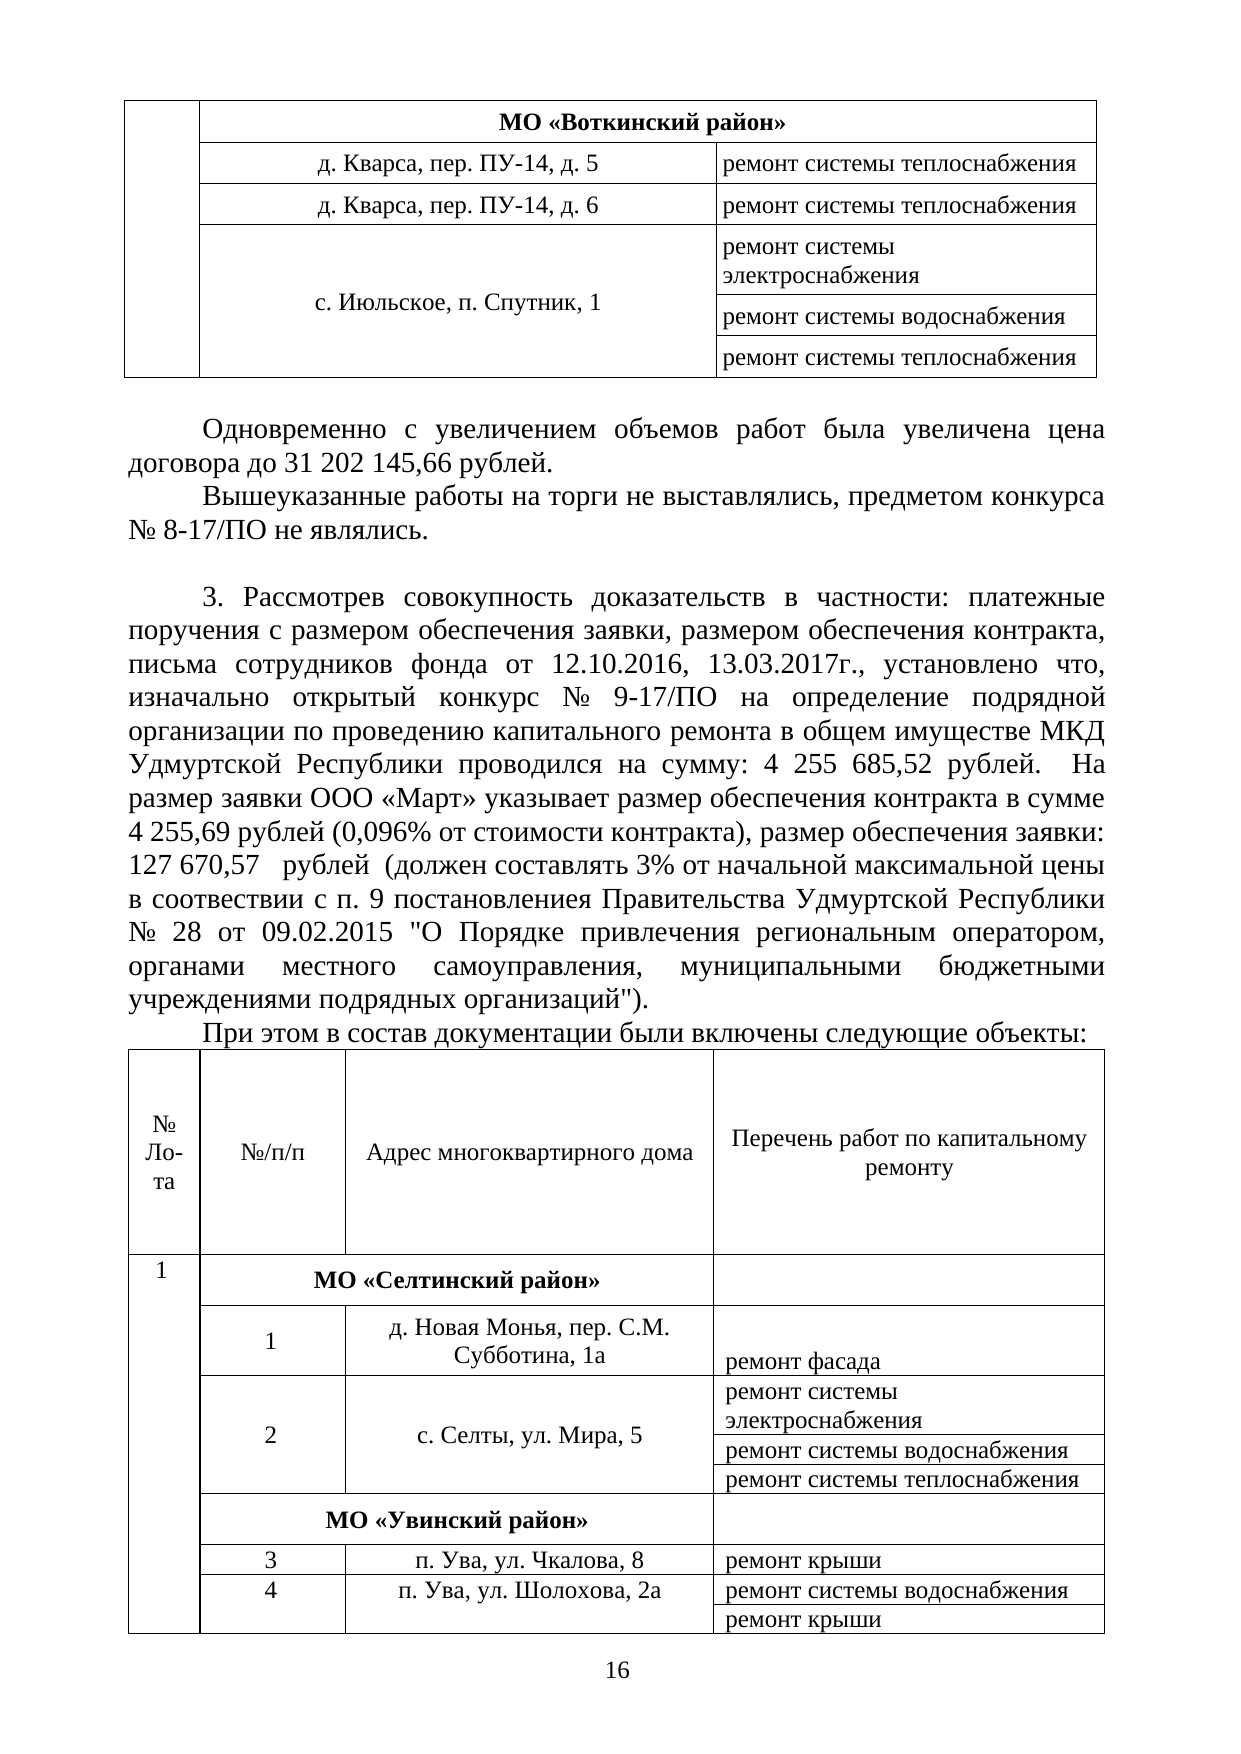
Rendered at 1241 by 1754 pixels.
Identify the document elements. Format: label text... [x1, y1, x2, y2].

table_cell ремонт системы теплоснабжения [717, 143, 1096, 183]
text При этом в состав документации были включены следующие объекты: [128, 1015, 1106, 1048]
table_cell 2 [201, 1376, 345, 1493]
table_cell с. Селты, ул. Мира, 5 [346, 1376, 713, 1493]
table_cell ремонт системы электроснабжения [714, 1376, 1104, 1434]
table_cell ремонт системы водоснабжения [714, 1435, 1104, 1463]
table_cell [714, 1494, 1104, 1544]
table_cell ремонт системы электроснабжения [717, 225, 1096, 294]
text 3. Рассмотрев совокупность доказательств в частности: платежные поручения с размером обеспечения заявки, размером обеспечения контракта, письма сотрудников фонда от 12.10.2016, 13.03.2017г., установлено что, изначально открытый конкурс № 9-17/ПО на определение подрядной организации по проведению капитального ремонта в общем имуществе МКД Удмуртской Республики проводился на сумму: 4 255 685,52 рублей. На размер заявки ООО «Март» указывает размер обеспечения контракта в сумме 4 255,69 рублей (0,096% от стоимости контракта), размер обеспечения заявки: 127 670,57 рублей (должен составлять 3% от начальной максимальной цены в соотвествии с п. 9 постановлениея Правительства Удмуртской Республики № 28 от 09.02.2015 "О Порядке привлечения региональным оператором, органами местного самоуправления, муниципальными бюджетными учреждениями подрядных организаций"). [128, 579, 1106, 1015]
table_cell ремонт фасада [714, 1306, 1104, 1375]
table_cell ремонт системы теплоснабжения [714, 1465, 1104, 1493]
table_cell [125, 101, 199, 377]
table_cell ремонт системы теплоснабжения [717, 184, 1096, 224]
table_cell п. Ува, ул. Шолохова, 2а [346, 1575, 713, 1633]
table_cell МО «Воткинский район» [200, 101, 1096, 142]
table_header №/п/п [201, 1050, 345, 1254]
table_cell ремонт системы водоснабжения [717, 295, 1096, 335]
table_cell ремонт системы теплоснабжения [717, 336, 1096, 377]
text Одновременно с увеличением объемов работ была увеличена цена договора до 31 202 145,66 рублей. [128, 411, 1106, 478]
table_cell [714, 1255, 1104, 1305]
table_header Перечень работ по капитальному ремонту [714, 1050, 1104, 1254]
table_header Адрес многоквартирного дома [346, 1050, 713, 1254]
table_cell МО «Увинский район» [201, 1494, 713, 1544]
table_cell МО «Селтинский район» [201, 1255, 713, 1305]
table_cell 4 [201, 1575, 345, 1633]
table_cell д. Новая Монья, пер. С.М. Субботина, 1а [346, 1306, 713, 1375]
table_cell п. Ува, ул. Чкалова, 8 [346, 1545, 713, 1574]
table_cell 1 [201, 1306, 345, 1375]
table_cell ремонт крыши [714, 1545, 1104, 1574]
table_cell 3 [201, 1545, 345, 1574]
table_cell ремонт крыши [714, 1605, 1104, 1633]
table_cell ремонт системы водоснабжения [714, 1575, 1104, 1603]
table_header № Ло-та [129, 1050, 199, 1254]
table_cell д. Кварса, пер. ПУ-14, д. 6 [200, 184, 716, 224]
table_cell 1 [129, 1255, 199, 1633]
table_cell д. Кварса, пер. ПУ-14, д. 5 [200, 143, 716, 183]
table_cell с. Июльское, п. Спутник, 1 [200, 225, 716, 377]
text Вышеуказанные работы на торги не выставлялись, предметом конкурса № 8-17/ПО не являлись. [128, 478, 1106, 545]
